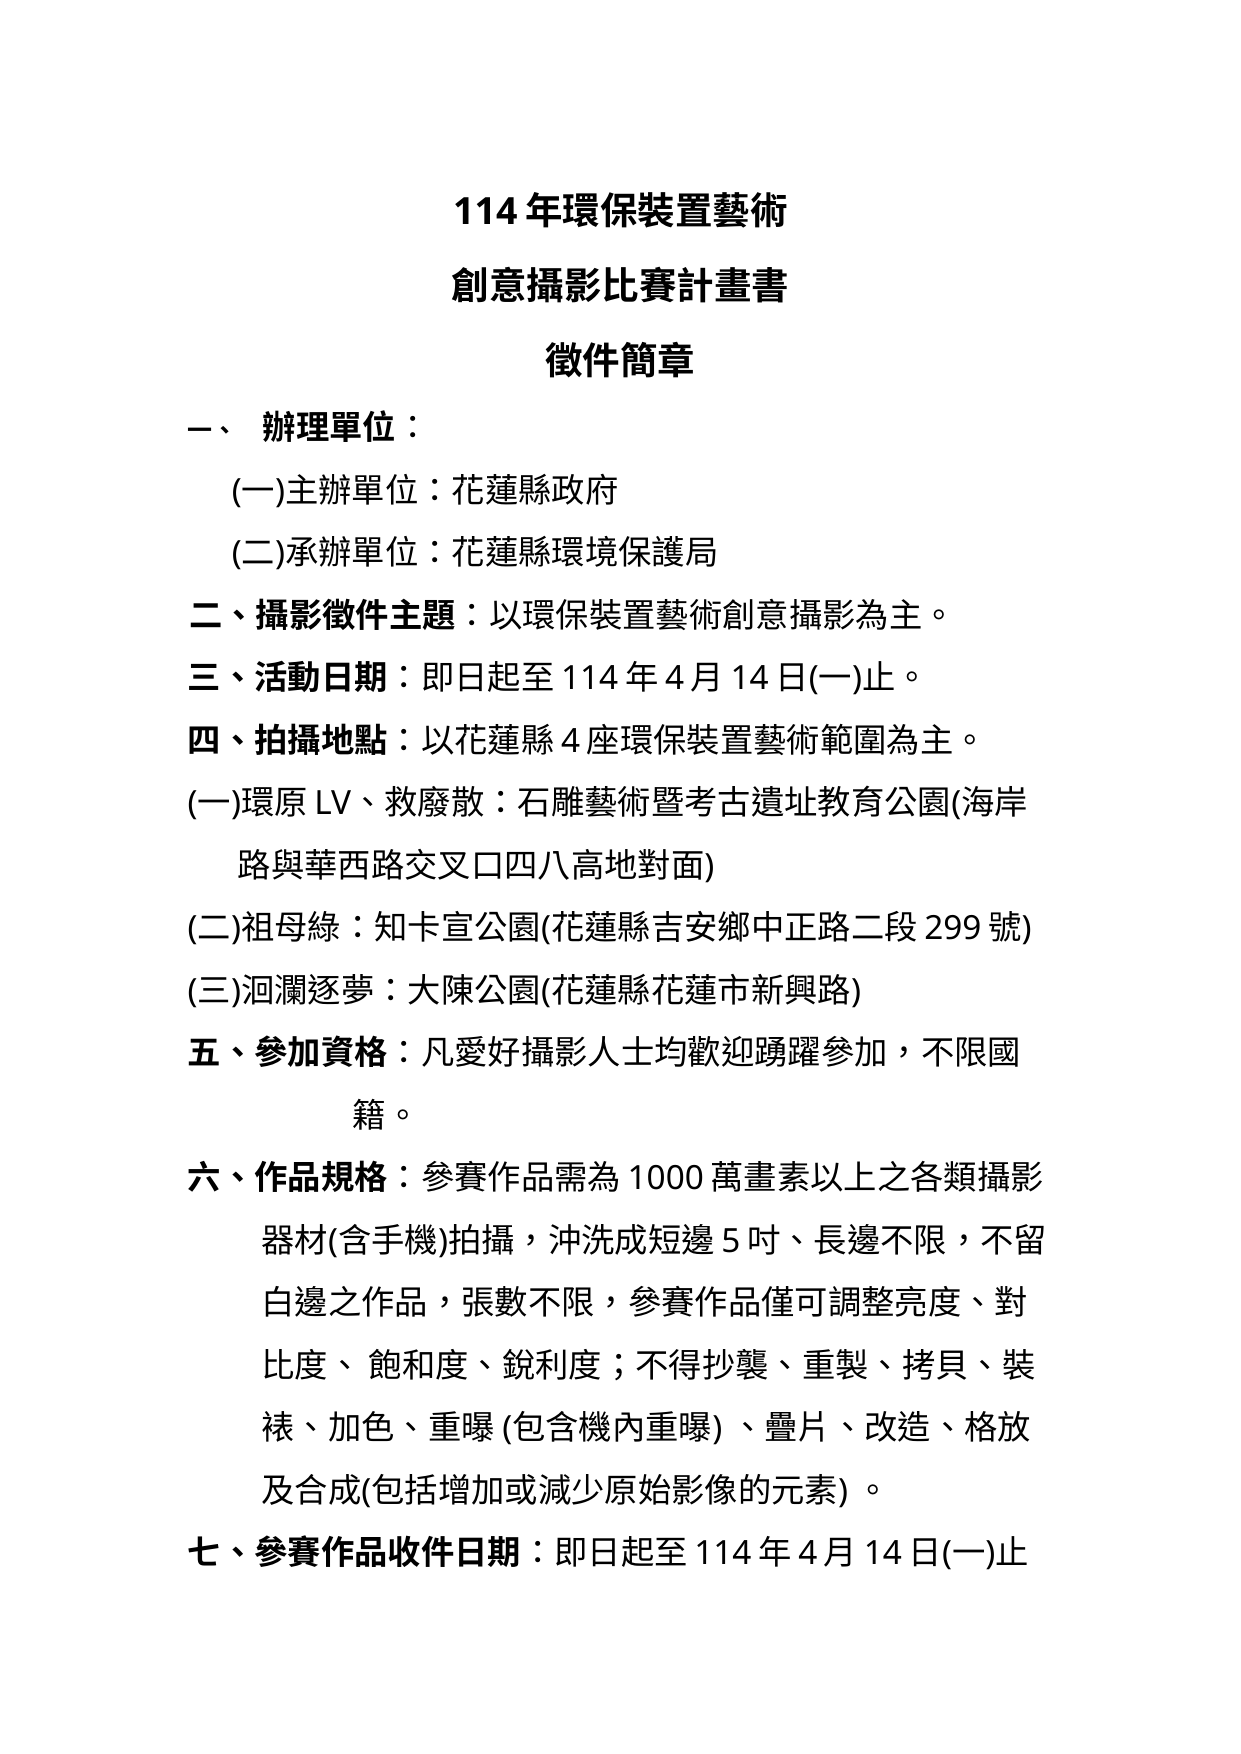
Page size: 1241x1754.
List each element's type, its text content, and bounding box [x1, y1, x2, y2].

text 五、參加資格：凡愛好攝影人士均歡迎踴躍參加，不限國籍。 [187, 1014, 1053, 1139]
list 環原LV、救廢散：石雕藝術暨考古遺址教育公園(海岸路與華西路交叉口四八高地對面) [187, 764, 1053, 889]
list 洄瀾逐夢：大陳公園(花蓮縣花蓮市新興路) [187, 952, 1053, 1014]
text 七、參賽作品收件日期：即日起至114年4月14日(一)止 [187, 1514, 1053, 1577]
text 四、拍攝地點：以花蓮縣4座環保裝置藝術範圍為主。 [187, 702, 1053, 764]
list (二)承辦單位：花蓮縣環境保護局 [187, 514, 1053, 577]
list (一)主辦單位：花蓮縣政府 [187, 452, 1053, 514]
text 創意攝影比賽計畫書 [187, 239, 1053, 314]
text 二、攝影徵件主題：以環保裝置藝術創意攝影為主。 [187, 577, 1053, 639]
list 辦理單位： [187, 389, 1053, 452]
text 徵件簡章 [187, 314, 1053, 389]
text 六、作品規格：參賽作品需為1000萬畫素以上之各類攝影器材(含手機)拍攝，沖洗成短邊5吋、長邊不限，不留白邊之作品，張數不限，參賽作品僅可調整亮度、對比度、 飽和度、銳利度；不得抄襲、重製、拷貝、裝裱、加色、重曝 (包含機內重曝) 、疊片、改造、格放及合成(包括增加或減少原始影像的元素) 。 [187, 1139, 1053, 1514]
text 三、活動日期：即日起至114年4月14日(一)止。 [187, 639, 1053, 702]
text 114年環保裝置藝術 [187, 164, 1053, 239]
list 祖母綠：知卡宣公園(花蓮縣吉安鄉中正路二段299號) [187, 889, 1053, 952]
